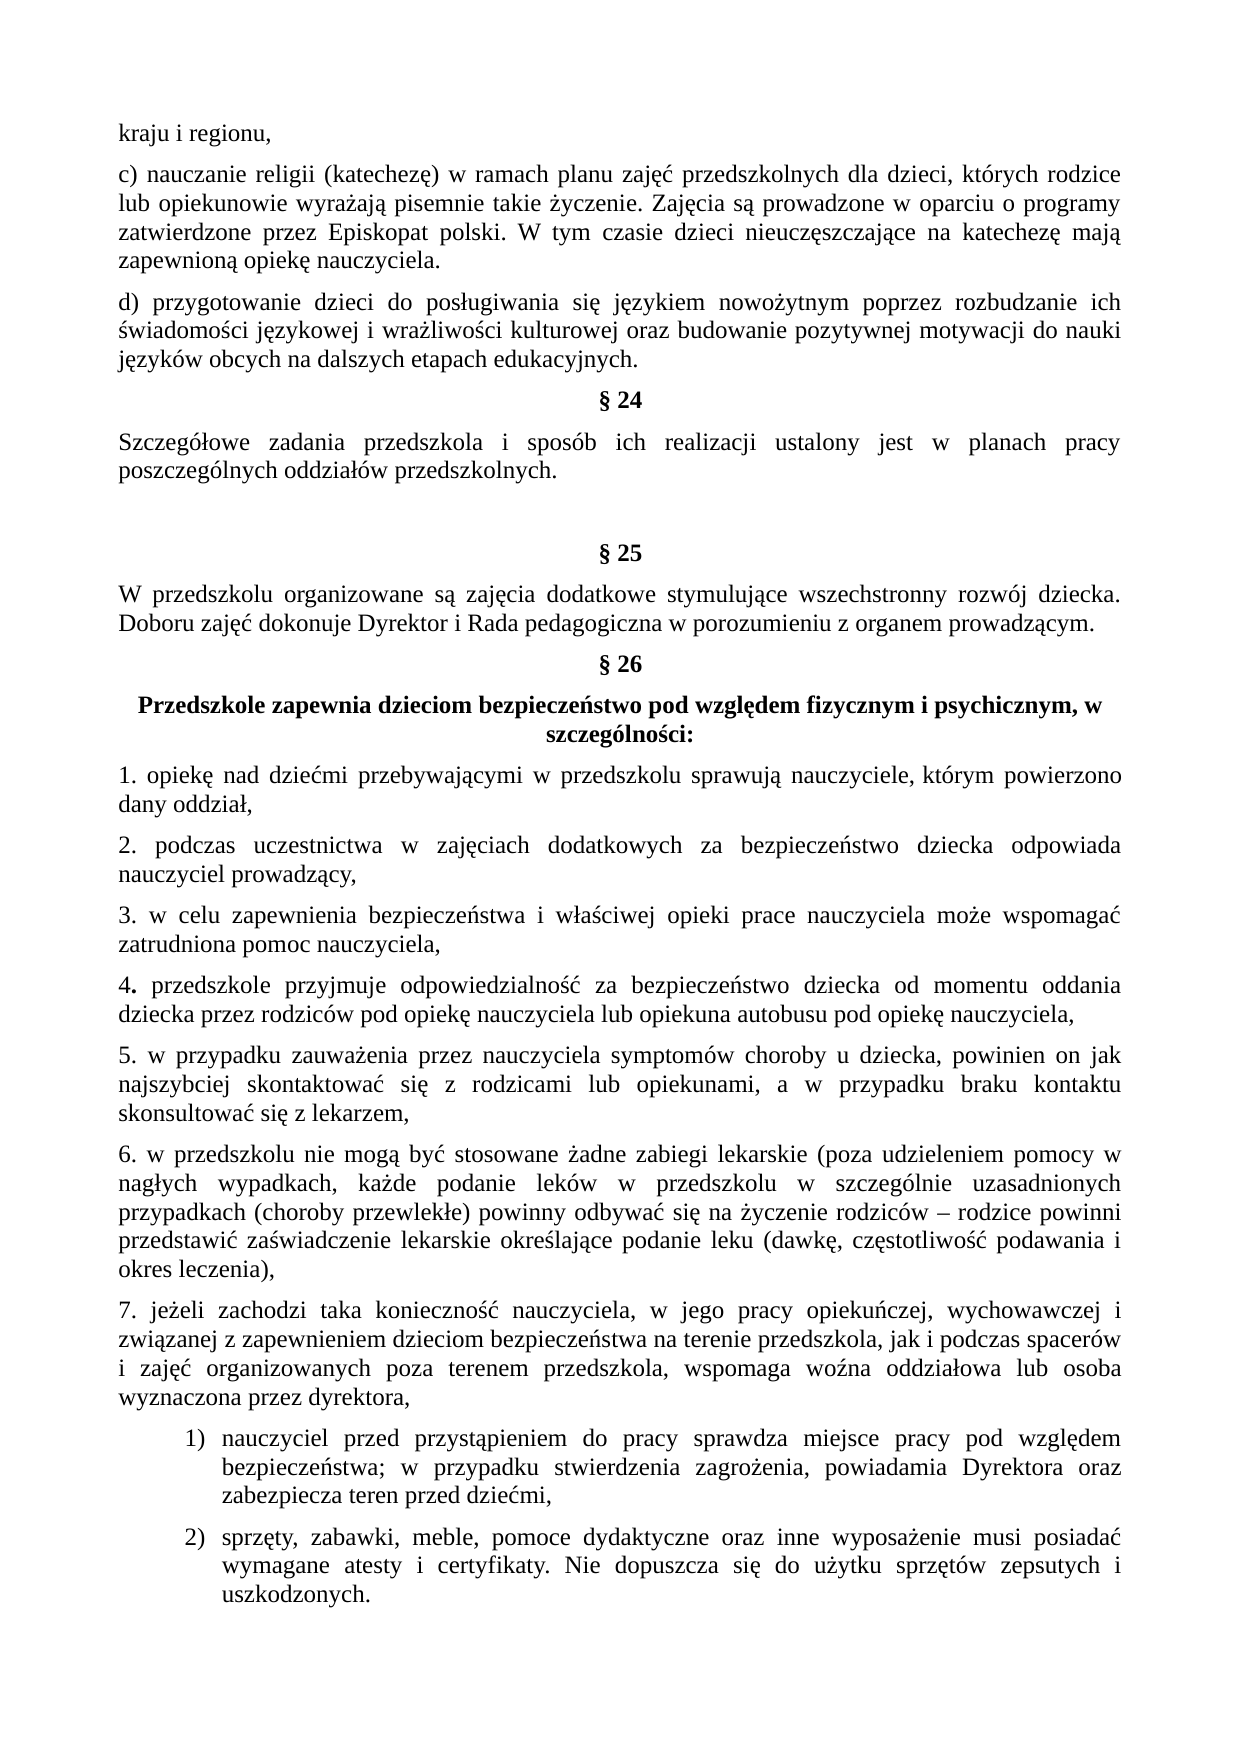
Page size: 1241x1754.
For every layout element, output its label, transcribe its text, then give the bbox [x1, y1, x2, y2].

text § 24 [118, 386, 1122, 414]
text kraju i regionu, [118, 118, 1122, 147]
text 3. w celu zapewnienia bezpieczeństwa i właściwej opieki prace nauczyciela może wspomagać zatrudniona pomoc nauczyciela, [118, 901, 1122, 958]
text c) nauczanie religii (katechezę) w ramach planu zajęć przedszkolnych dla dzieci, których rodzice lub opiekunowie wyrażają pisemnie takie życzenie. Zajęcia są prowadzone w oparciu o programy zatwierdzone przez Episkopat polski. W tym czasie dzieci nieuczęszczające na katechezę mają zapewnioną opiekę nauczyciela. [118, 159, 1122, 274]
text 7. jeżeli zachodzi taka konieczność nauczyciela, w jego pracy opiekuńczej, wychowawczej i związanej z zapewnieniem dzieciom bezpieczeństwa na terenie przedszkola, jak i podczas spacerów i zajęć organizowanych poza terenem przedszkola, wspomaga woźna oddziałowa lub osoba wyznaczona przez dyrektora, [118, 1296, 1122, 1411]
text 6. w przedszkolu nie mogą być stosowane żadne zabiegi lekarskie (poza udzieleniem pomocy w nagłych wypadkach, każde podanie leków w przedszkolu w szczególnie uzasadnionych przypadkach (choroby przewlekłe) powinny odbywać się na życzenie rodziców – rodzice powinni przedstawić zaświadczenie lekarskie określające podanie leku (dawkę, częstotliwość podawania i okres leczenia), [118, 1139, 1122, 1283]
list sprzęty, zabawki, meble, pomoce dydaktyczne oraz inne wyposażenie musi posiadać wymagane atesty i certyfikaty. Nie dopuszcza się do użytku sprzętów zepsutych i uszkodzonych. [184, 1522, 1122, 1608]
list nauczyciel przed przystąpieniem do pracy sprawdza miejsce pracy pod względem bezpieczeństwa; w przypadku stwierdzenia zagrożenia, powiadamia Dyrektora oraz zabezpiecza teren przed dziećmi, [184, 1423, 1122, 1509]
text d) przygotowanie dzieci do posługiwania się językiem nowożytnym poprzez rozbudzanie ich świadomości językowej i wrażliwości kulturowej oraz budowanie pozytywnej motywacji do nauki języków obcych na dalszych etapach edukacyjnych. [118, 287, 1122, 373]
text § 26 [118, 649, 1122, 678]
text 5. w przypadku zauważenia przez nauczyciela symptomów choroby u dziecka, powinien on jak najszybciej skontaktować się z rodzicami lub opiekunami, a w przypadku braku kontaktu skonsultować się z lekarzem, [118, 1041, 1122, 1127]
text Szczegółowe zadania przedszkola i sposób ich realizacji ustalony jest w planach pracy poszczególnych oddziałów przedszkolnych. [118, 427, 1122, 484]
text W przedszkolu organizowane są zajęcia dodatkowe stymulujące wszechstronny rozwój dziecka. Doboru zajęć dokonuje Dyrektor i Rada pedagogiczna w porozumieniu z organem prowadzącym. [118, 579, 1122, 637]
text Przedszkole zapewnia dzieciom bezpieczeństwo pod względem fizycznym i psychicznym, w szczególności: [118, 691, 1122, 748]
text 2. podczas uczestnictwa w zajęciach dodatkowych za bezpieczeństwo dziecka odpowiada nauczyciel prowadzący, [118, 831, 1122, 888]
text 4. przedszkole przyjmuje odpowiedzialność za bezpieczeństwo dziecka od momentu oddania dziecka przez rodziców pod opiekę nauczyciela lub opiekuna autobusu pod opiekę nauczyciela, [118, 971, 1122, 1028]
text 1. opiekę nad dziećmi przebywającymi w przedszkolu sprawują nauczyciele, którym powierzono dany oddział, [118, 761, 1122, 818]
text § 25 [118, 538, 1122, 567]
